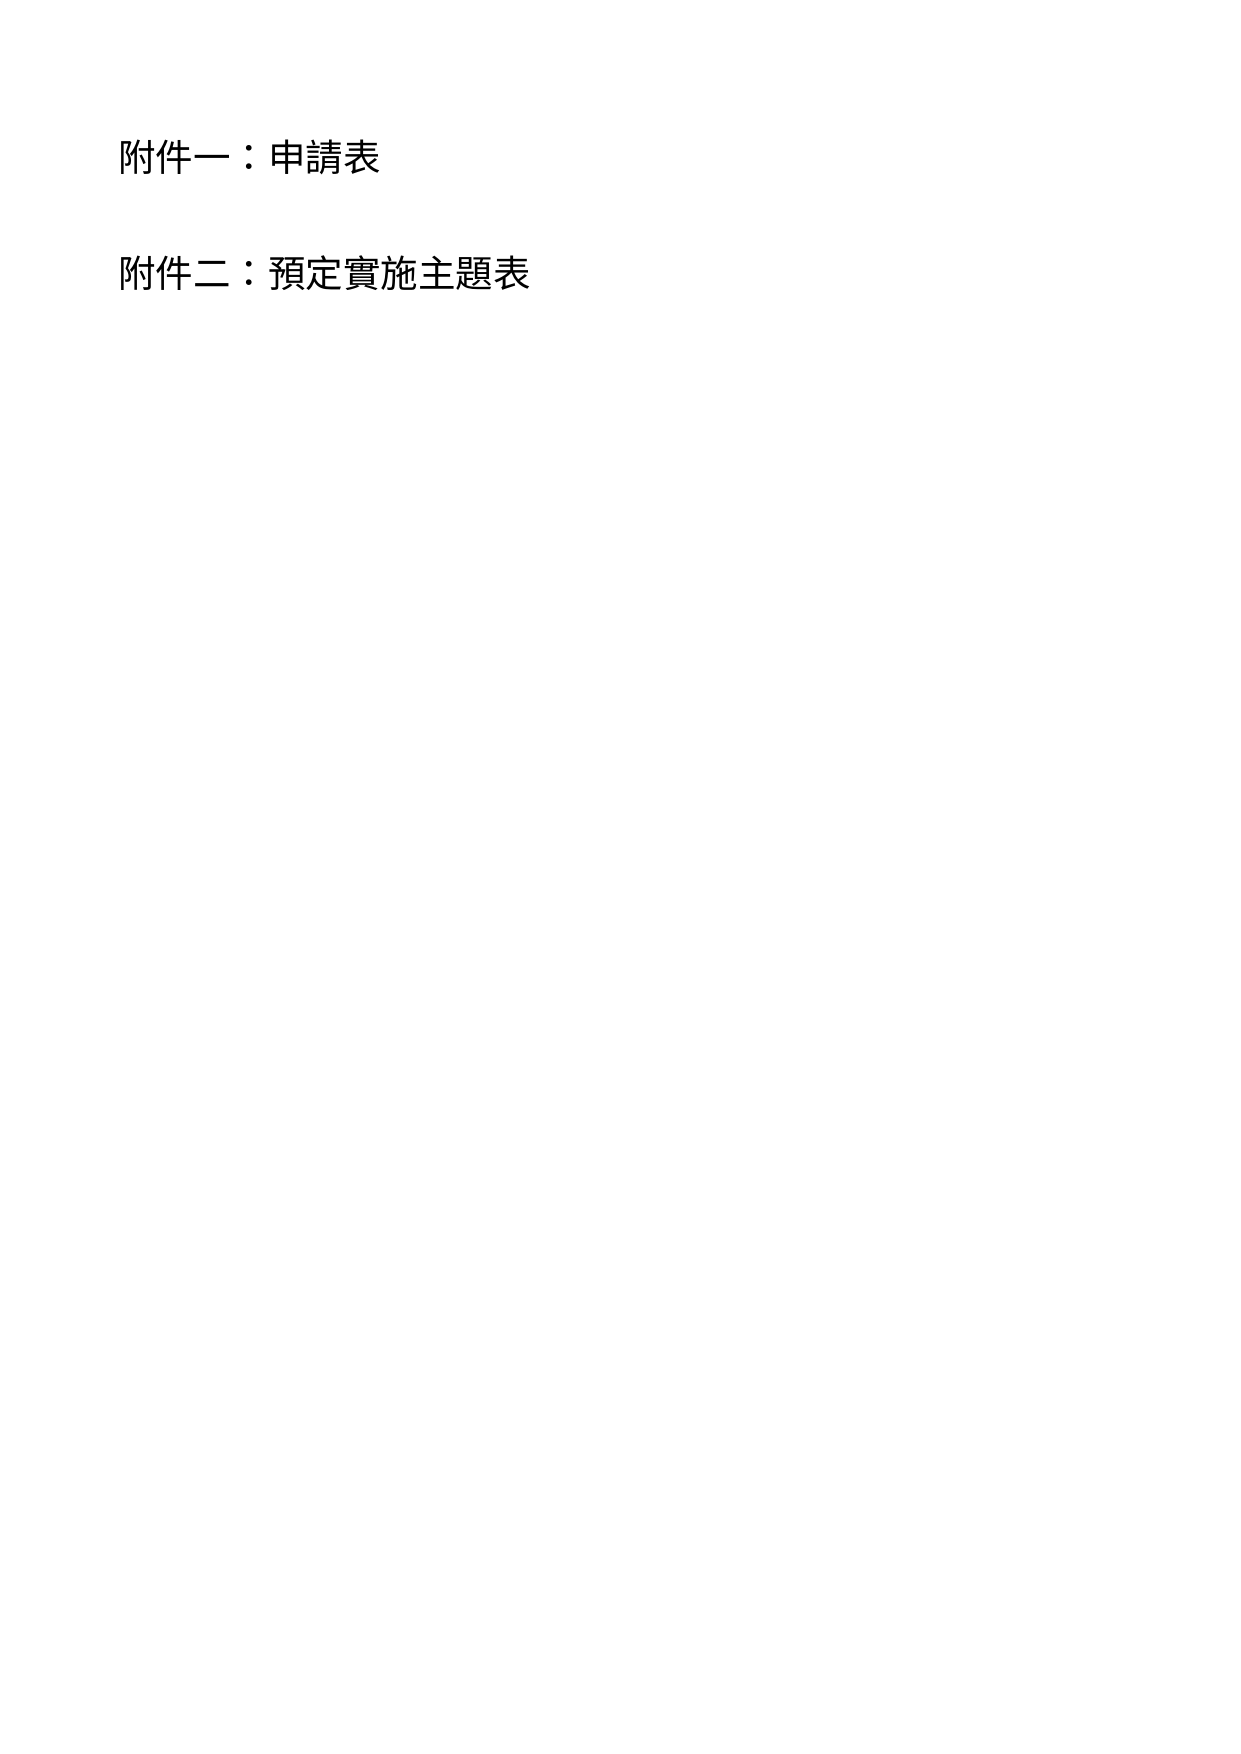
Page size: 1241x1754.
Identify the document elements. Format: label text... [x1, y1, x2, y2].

text 附件一：申請表 [118, 100, 1122, 208]
text 附件二：預定實施主題表 [118, 216, 1122, 324]
